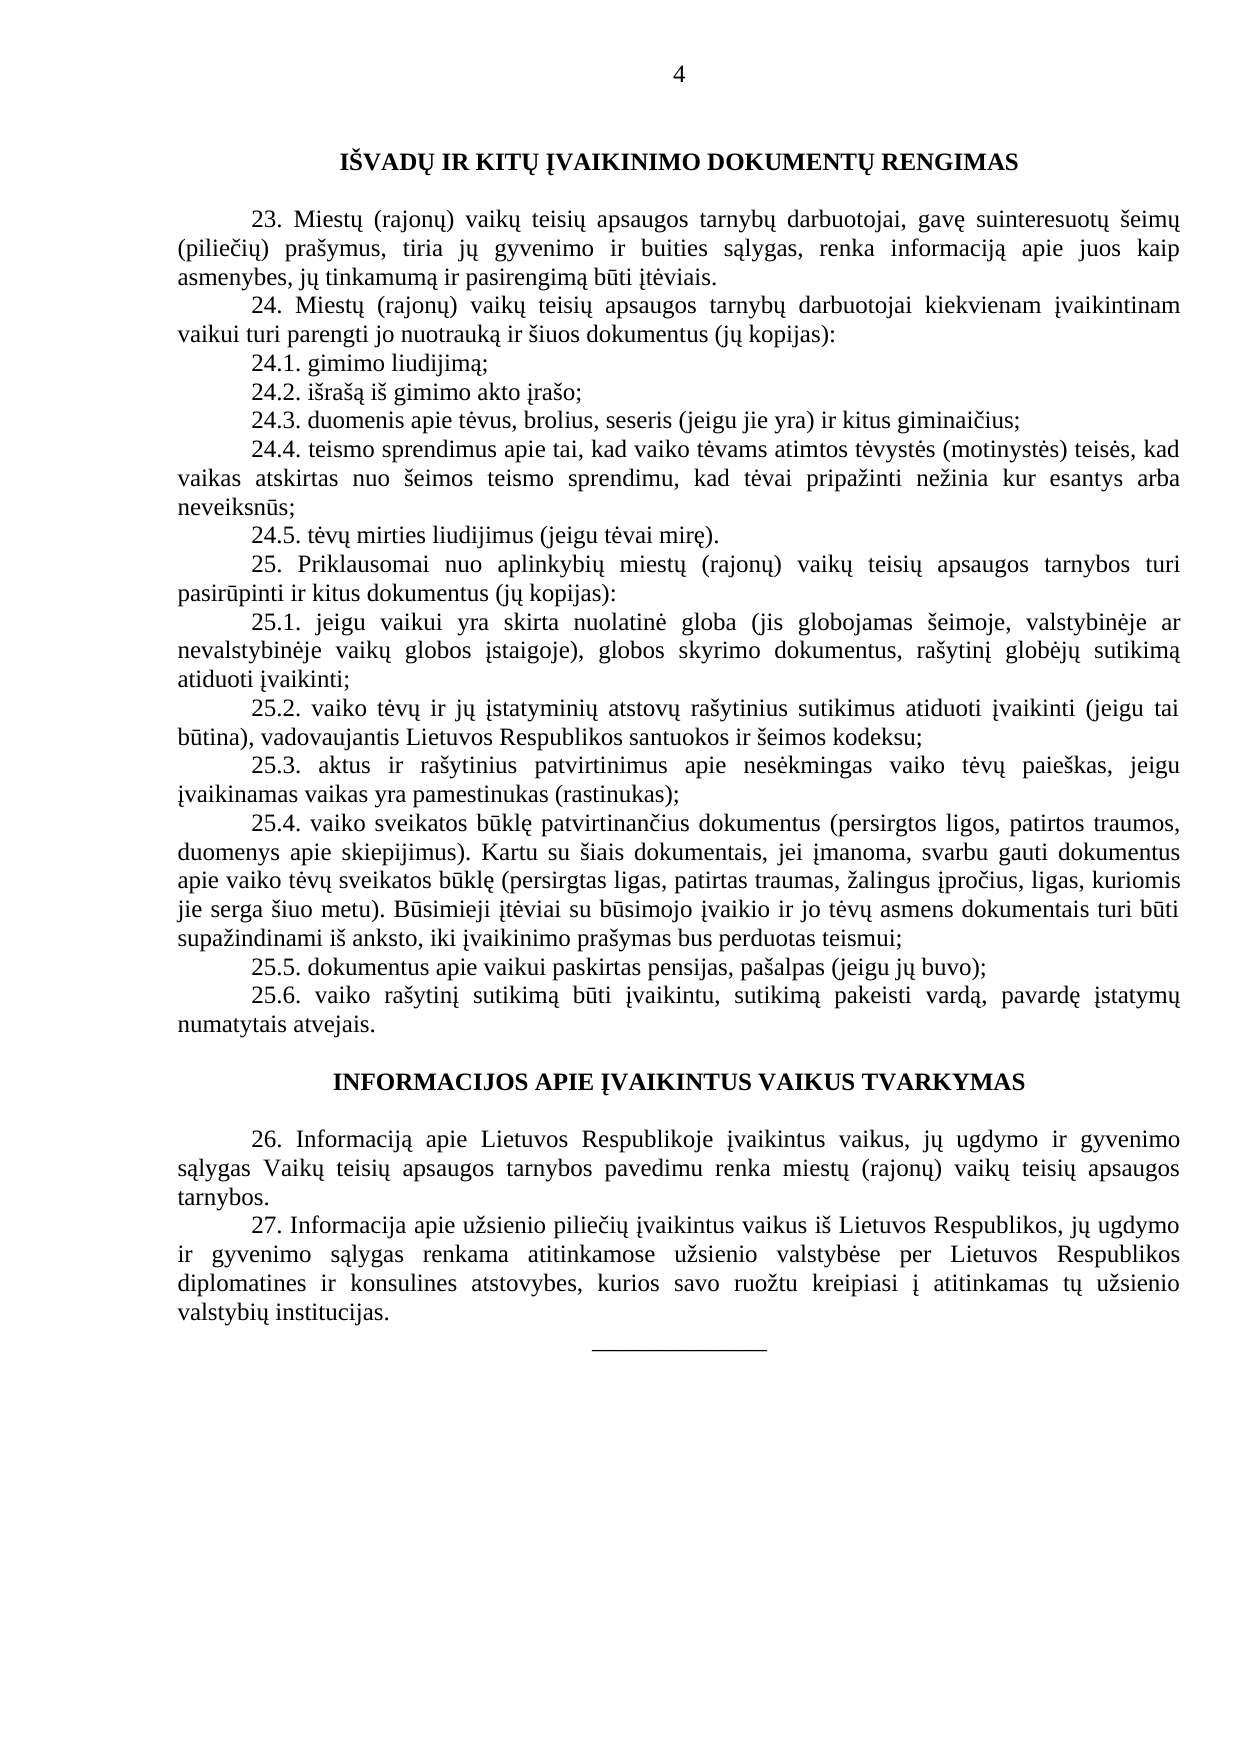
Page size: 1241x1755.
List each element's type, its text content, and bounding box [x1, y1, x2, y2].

text 25.6. vaiko rašytinį sutikimą būti įvaikintu, sutikimą pakeisti vardą, pavardę įstatymų numatytais atvejais. [177, 981, 1181, 1038]
text 24. Miestų (rajonų) vaikų teisių apsaugos tarnybų darbuotojai kiekvienam įvaikintinam vaikui turi parengti jo nuotrauką ir šiuos dokumentus (jų kopijas): [177, 291, 1181, 348]
text 25. Priklausomai nuo aplinkybių miestų (rajonų) vaikų teisių apsaugos tarnybos turi pasirūpinti ir kitus dokumentus (jų kopijas): [177, 549, 1181, 607]
text 24.2. išrašą iš gimimo akto įrašo; [177, 377, 1181, 406]
text 25.2. vaiko tėvų ir jų įstatyminių atstovų rašytinius sutikimus atiduoti įvaikinti (jeigu tai būtina), vadovaujantis Lietuvos Respublikos santuokos ir šeimos kodeksu; [177, 693, 1181, 751]
text 24.3. duomenis apie tėvus, brolius, seseris (jeigu jie yra) ir kitus giminaičius; [177, 406, 1181, 434]
text INFORMACIJOS APIE ĮVAIKINTUS VAIKUS TVARKYMAS [177, 1067, 1181, 1096]
text 25.1. jeigu vaikui yra skirta nuolatinė globa (jis globojamas šeimoje, valstybinėje ar nevalstybinėje vaikų globos įstaigoje), globos skyrimo dokumentus, rašytinį globėjų sutikimą atiduoti įvaikinti; [177, 607, 1181, 693]
text 24.5. tėvų mirties liudijimus (jeigu tėvai mirę). [177, 521, 1181, 549]
text 23. Miestų (rajonų) vaikų teisių apsaugos tarnybų darbuotojai, gavę suinteresuotų šeimų (piliečių) prašymus, tiria jų gyvenimo ir buities sąlygas, renka informaciją apie juos kaip asmenybes, jų tinkamumą ir pasirengimą būti įtėviais. [177, 204, 1181, 291]
text 27. Informacija apie užsienio piliečių įvaikintus vaikus iš Lietuvos Respublikos, jų ugdymo ir gyvenimo sąlygas renkama atitinkamose užsienio valstybėse per Lietuvos Respublikos diplomatines ir konsulines atstovybes, kurios savo ruožtu kreipiasi į atitinkamas tų užsienio valstybių institucijas. [177, 1211, 1181, 1326]
text IŠVADŲ IR KITŲ ĮVAIKINIMO DOKUMENTŲ RENGIMAS [177, 147, 1181, 176]
text 24.4. teismo sprendimus apie tai, kad vaiko tėvams atimtos tėvystės (motinystės) teisės, kad vaikas atskirtas nuo šeimos teismo sprendimu, kad tėvai pripažinti nežinia kur esantys arba neveiksnūs; [177, 434, 1181, 521]
text ______________ [177, 1326, 1181, 1354]
text 26. Informaciją apie Lietuvos Respublikoje įvaikintus vaikus, jų ugdymo ir gyvenimo sąlygas Vaikų teisių apsaugos tarnybos pavedimu renka miestų (rajonų) vaikų teisių apsaugos tarnybos. [177, 1124, 1181, 1211]
text 25.5. dokumentus apie vaikui paskirtas pensijas, pašalpas (jeigu jų buvo); [177, 952, 1181, 981]
text 24.1. gimimo liudijimą; [177, 348, 1181, 377]
text 25.3. aktus ir rašytinius patvirtinimus apie nesėkmingas vaiko tėvų paieškas, jeigu įvaikinamas vaikas yra pamestinukas (rastinukas); [177, 751, 1181, 808]
text 25.4. vaiko sveikatos būklę patvirtinančius dokumentus (persirgtos ligos, patirtos traumos, duomenys apie skiepijimus). Kartu su šiais dokumentais, jei įmanoma, svarbu gauti dokumentus apie vaiko tėvų sveikatos būklę (persirgtas ligas, patirtas traumas, žalingus įpročius, ligas, kuriomis jie serga šiuo metu). Būsimieji įtėviai su būsimojo įvaikio ir jo tėvų asmens dokumentais turi būti supažindinami iš anksto, iki įvaikinimo prašymas bus perduotas teismui; [177, 808, 1181, 952]
